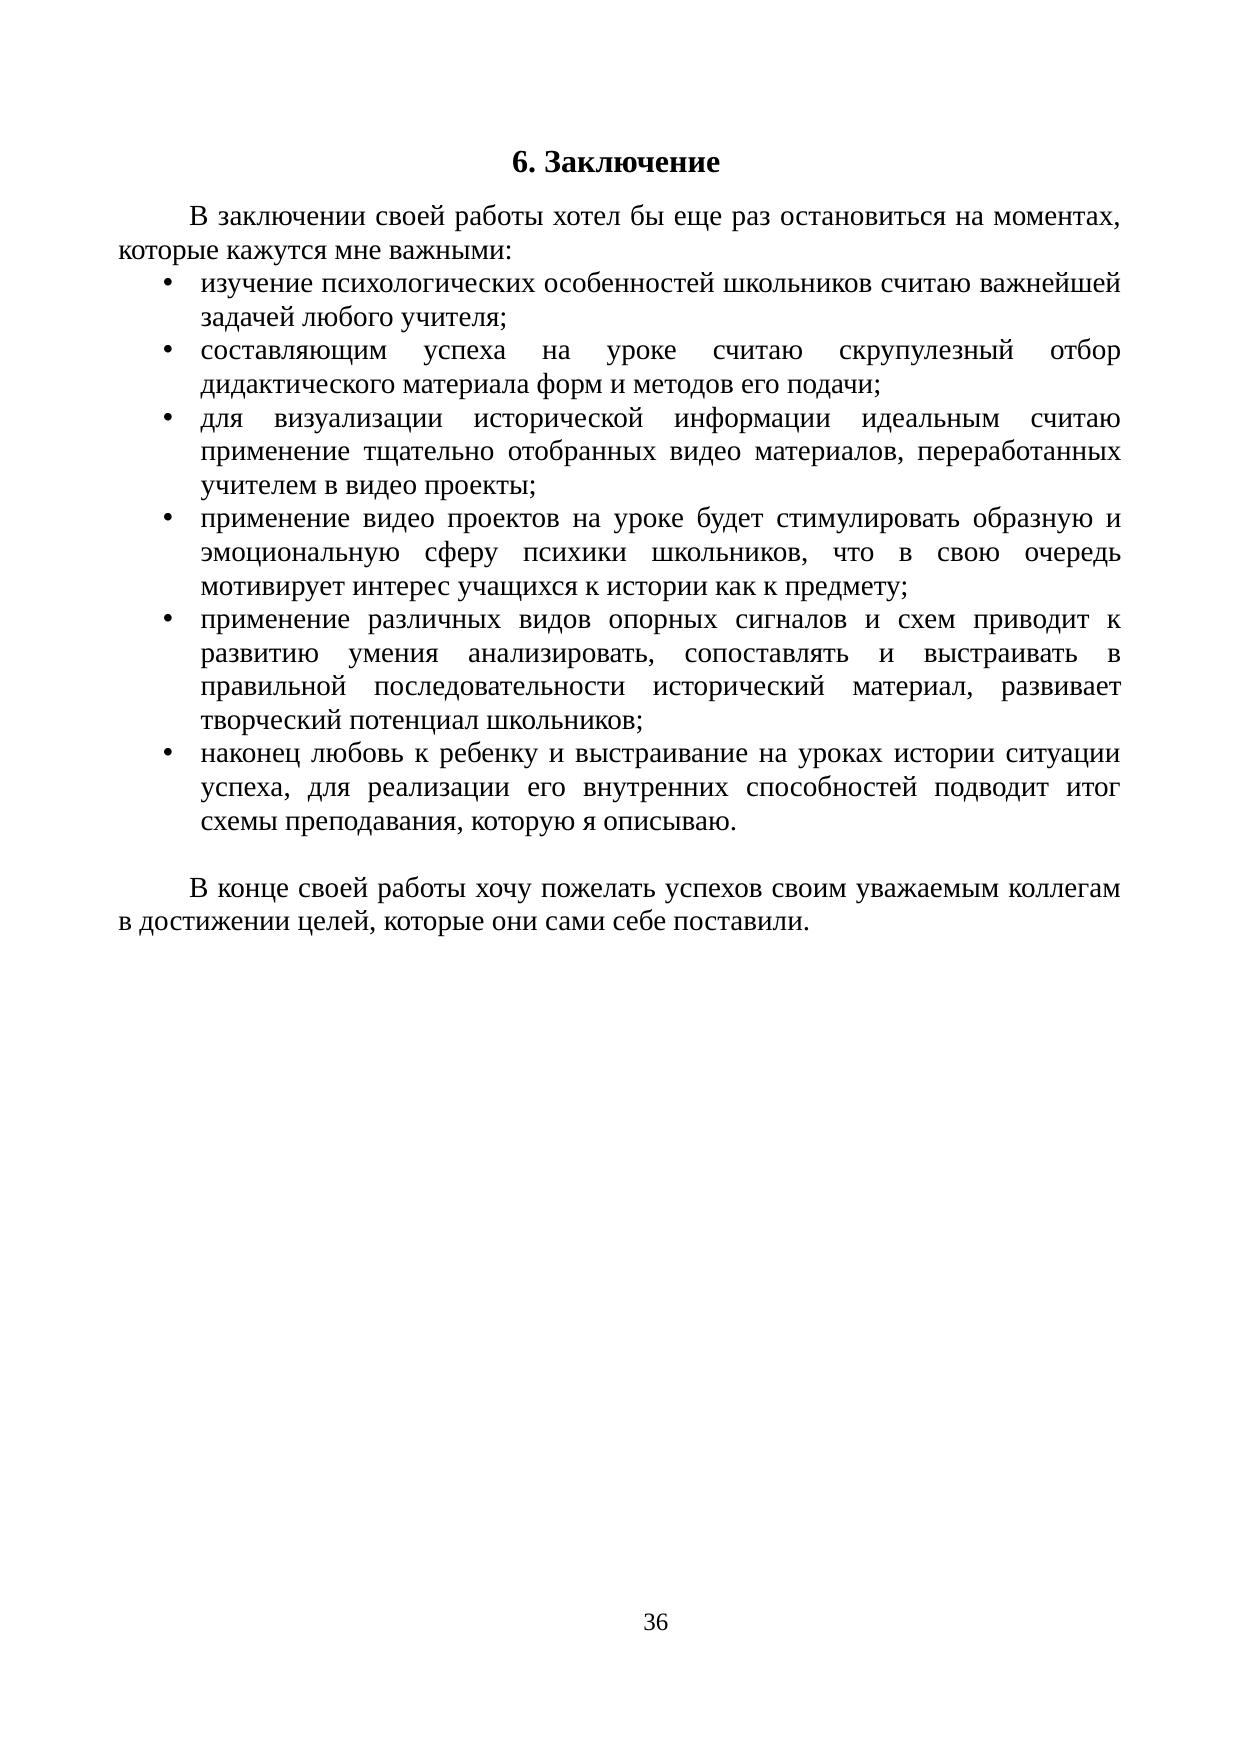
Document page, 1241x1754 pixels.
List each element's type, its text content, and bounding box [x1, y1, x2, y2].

text В заключении своей работы хотел бы еще раз остановиться на моментах, которые кажутся мне важными: [118, 198, 1122, 265]
text В конце своей работы хочу пожелать успехов своим уважаемым коллегам в достижении целей, которые они сами себе поставили. [118, 870, 1122, 937]
subtitle 6. Заключение [118, 143, 1122, 180]
list применение видео проектов на уроке будет стимулировать образную и эмоциональную сферу психики школьников, что в свою очередь мотивирует интерес учащихся к истории как к предмету; [163, 500, 1122, 601]
list для визуализации исторической информации идеальным считаю применение тщательно отобранных видео материалов, переработанных учителем в видео проекты; [163, 400, 1122, 500]
list изучение психологических особенностей школьников считаю важнейшей задачей любого учителя; [163, 265, 1122, 332]
list применение различных видов опорных сигналов и схем приводит к развитию умения анализировать, сопоставлять и выстраивать в правильной последовательности исторический материал, развивает творческий потенциал школьников; [163, 601, 1122, 735]
list составляющим успеха на уроке считаю скрупулезный отбор дидактического материала форм и методов его подачи; [163, 332, 1122, 400]
list наконец любовь к ребенку и выстраивание на уроках истории ситуации успеха, для реализации его внутренних способностей подводит итог схемы преподавания, которую я описываю. [163, 735, 1122, 836]
